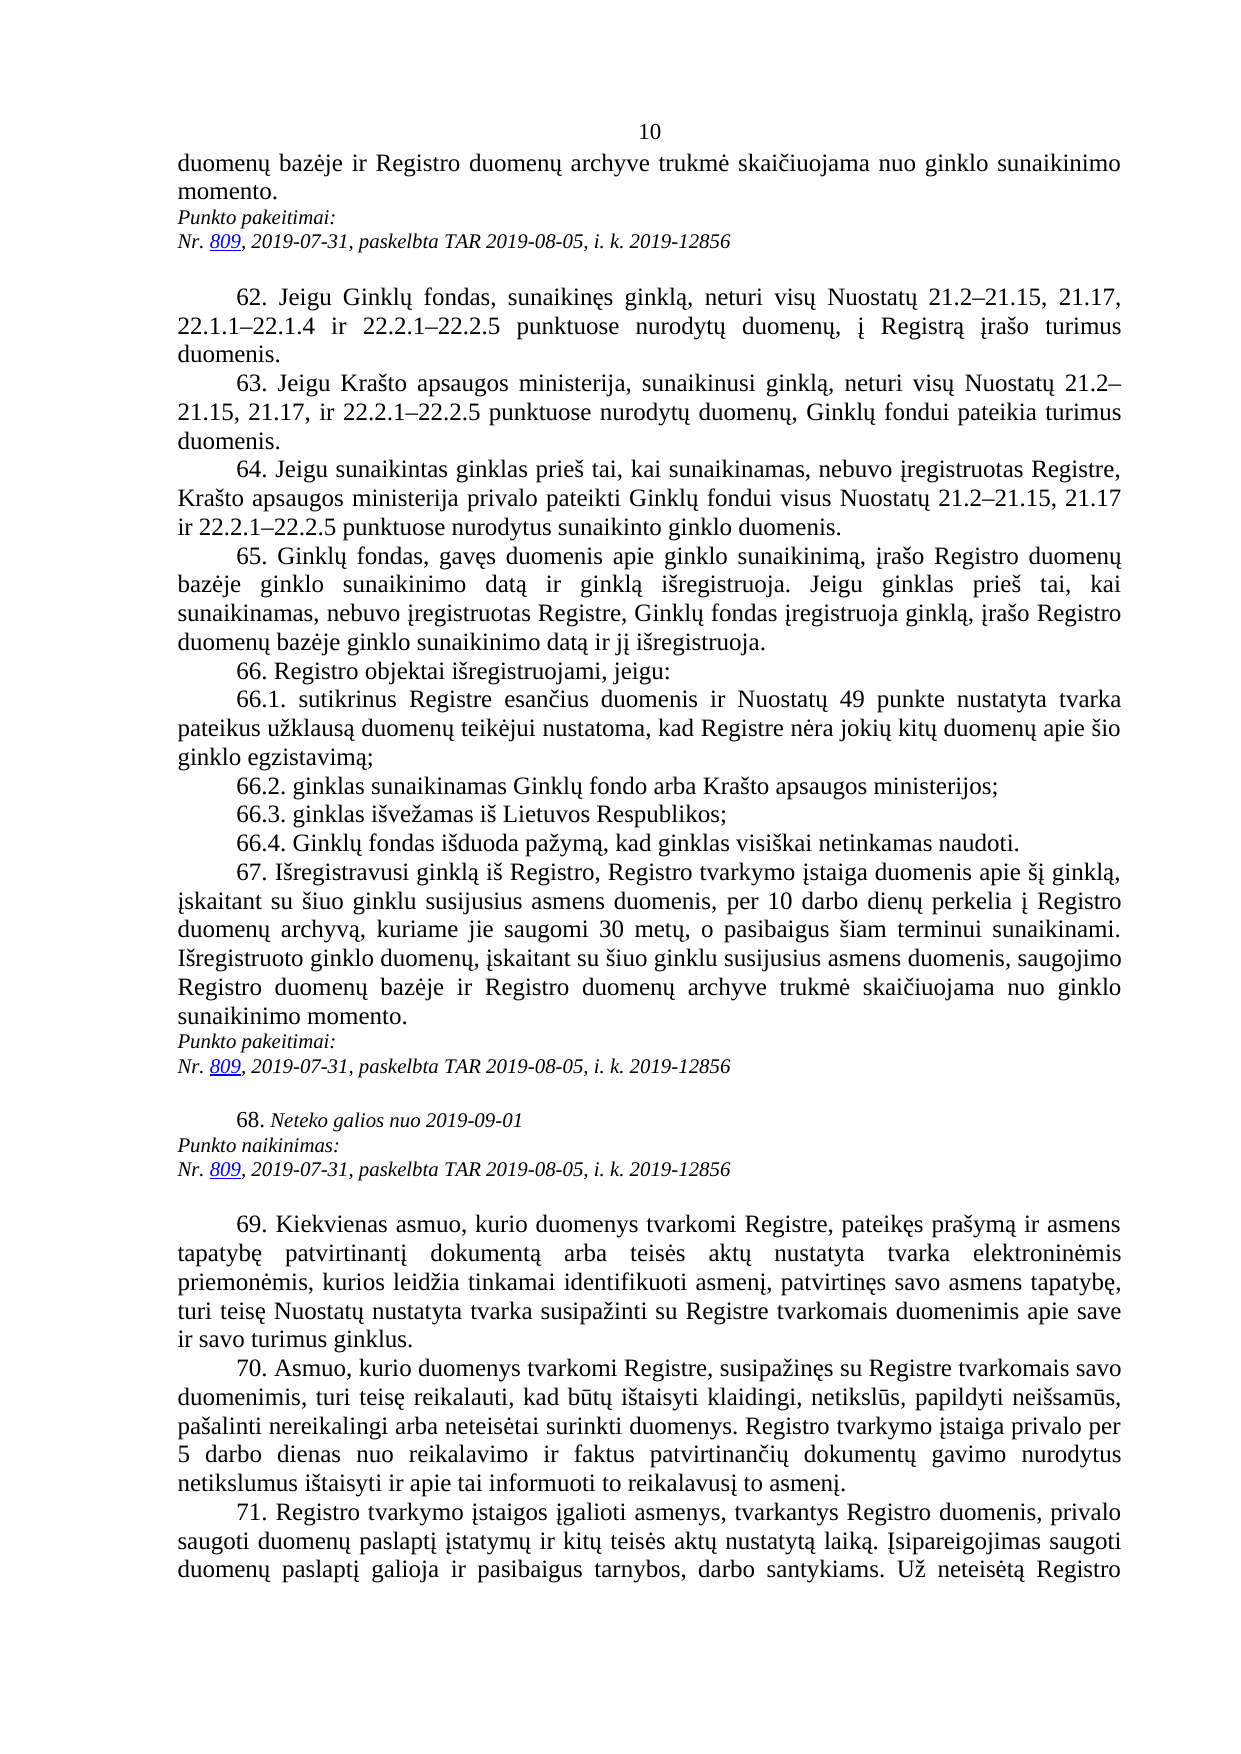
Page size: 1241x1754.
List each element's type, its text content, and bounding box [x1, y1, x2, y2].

text Nr. 809, 2019-07-31, paskelbta TAR 2019-08-05, i. k. 2019-12856 [177, 229, 1122, 253]
text Punkto naikinimas: [177, 1133, 1122, 1157]
text Nr. 809, 2019-07-31, paskelbta TAR 2019-08-05, i. k. 2019-12856 [177, 1157, 1122, 1181]
text Punkto pakeitimai: [177, 205, 1122, 229]
text 64. Jeigu sunaikintas ginklas prieš tai, kai sunaikinamas, nebuvo įregistruotas Registre, Krašto apsaugos ministerija privalo pateikti Ginklų fondui visus Nuostatų 21.2–21.15, 21.17 ir 22.2.1–22.2.5 punktuose nurodytus sunaikinto ginklo duomenis. [177, 454, 1122, 541]
text Punkto pakeitimai: [177, 1029, 1122, 1053]
text Nr. 809, 2019-07-31, paskelbta TAR 2019-08-05, i. k. 2019-12856 [177, 1053, 1122, 1078]
text 70. Asmuo, kurio duomenys tvarkomi Registre, susipažinęs su Registre tvarkomais savo duomenimis, turi teisę reikalauti, kad būtų ištaisyti klaidingi, netikslūs, papildyti neišsamūs, pašalinti nereikalingi arba neteisėtai surinkti duomenys. Registro tvarkymo įstaiga privalo per 5 darbo dienas nuo reikalavimo ir faktus patvirtinančių dokumentų gavimo nurodytus netikslumus ištaisyti ir apie tai informuoti to reikalavusį to asmenį. [177, 1353, 1122, 1497]
text 66.2. ginklas sunaikinamas Ginklų fondo arba Krašto apsaugos ministerijos; [177, 771, 1122, 799]
text duomenų bazėje ir Registro duomenų archyve trukmė skaičiuojama nuo ginklo sunaikinimo momento. [177, 148, 1122, 205]
text 66.3. ginklas išvežamas iš Lietuvos Respublikos; [177, 799, 1122, 828]
text 67. Išregistravusi ginklą iš Registro, Registro tvarkymo įstaiga duomenis apie šį ginklą, įskaitant su šiuo ginklu susijusius asmens duomenis, per 10 darbo dienų perkelia į Registro duomenų archyvą, kuriame jie saugomi 30 metų, o pasibaigus šiam terminui sunaikinami. Išregistruoto ginklo duomenų, įskaitant su šiuo ginklu susijusius asmens duomenis, saugojimo Registro duomenų bazėje ir Registro duomenų archyve trukmė skaičiuojama nuo ginklo sunaikinimo momento. [177, 857, 1122, 1029]
text 62. Jeigu Ginklų fondas, sunaikinęs ginklą, neturi visų Nuostatų 21.2–21.15, 21.17, 22.1.1–22.1.4 ir 22.2.1–22.2.5 punktuose nurodytų duomenų, į Registrą įrašo turimus duomenis. [177, 282, 1122, 368]
text 65. Ginklų fondas, gavęs duomenis apie ginklo sunaikinimą, įrašo Registro duomenų bazėje ginklo sunaikinimo datą ir ginklą išregistruoja. Jeigu ginklas prieš tai, kai sunaikinamas, nebuvo įregistruotas Registre, Ginklų fondas įregistruoja ginklą, įrašo Registro duomenų bazėje ginklo sunaikinimo datą ir jį išregistruoja. [177, 541, 1122, 656]
text 63. Jeigu Krašto apsaugos ministerija, sunaikinusi ginklą, neturi visų Nuostatų 21.2–21.15, 21.17, ir 22.2.1–22.2.5 punktuose nurodytų duomenų, Ginklų fondui pateikia turimus duomenis. [177, 368, 1122, 454]
text 69. Kiekvienas asmuo, kurio duomenys tvarkomi Registre, pateikęs prašymą ir asmens tapatybę patvirtinantį dokumentą arba teisės aktų nustatyta tvarka elektroninėmis priemonėmis, kurios leidžia tinkamai identifikuoti asmenį, patvirtinęs savo asmens tapatybę, turi teisę Nuostatų nustatyta tvarka susipažinti su Registre tvarkomais duomenimis apie save ir savo turimus ginklus. [177, 1209, 1122, 1353]
text 68. Neteko galios nuo 2019-09-01 [177, 1106, 1122, 1133]
text 66.4. Ginklų fondas išduoda pažymą, kad ginklas visiškai netinkamas naudoti. [177, 828, 1122, 857]
text 66. Registro objektai išregistruojami, jeigu: [177, 656, 1122, 684]
text 71. Registro tvarkymo įstaigos įgalioti asmenys, tvarkantys Registro duomenis, privalo saugoti duomenų paslaptį įstatymų ir kitų teisės aktų nustatytą laiką. Įsipareigojimas saugoti duomenų paslaptį galioja ir pasibaigus tarnybos, darbo santykiams. Už neteisėtą Registro [177, 1497, 1122, 1583]
text 66.1. sutikrinus Registre esančius duomenis ir Nuostatų 49 punkte nustatyta tvarka pateikus užklausą duomenų teikėjui nustatoma, kad Registre nėra jokių kitų duomenų apie šio ginklo egzistavimą; [177, 684, 1122, 771]
